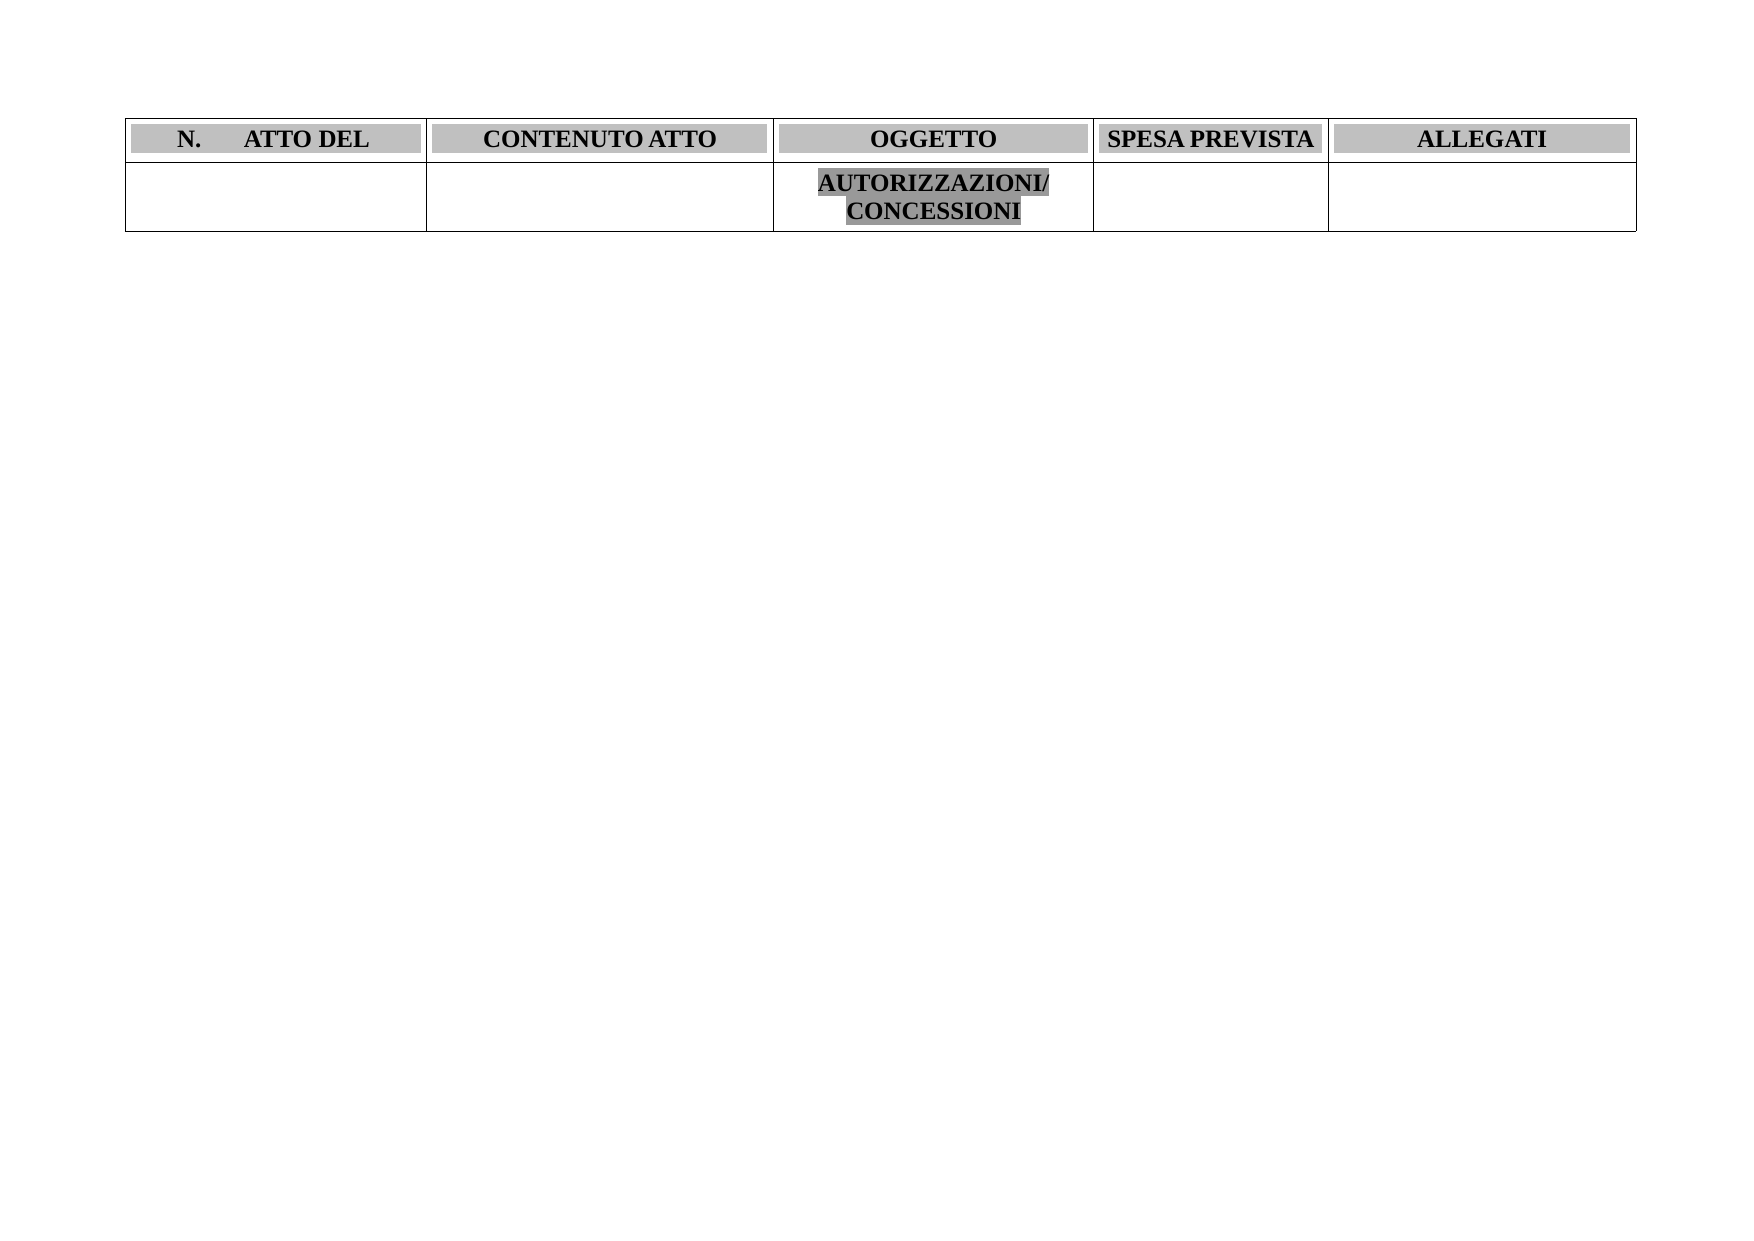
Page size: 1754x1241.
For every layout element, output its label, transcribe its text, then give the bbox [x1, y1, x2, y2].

table_cell [1329, 163, 1636, 231]
table_cell [126, 163, 426, 231]
table_header SPESA PREVISTA [1094, 119, 1328, 162]
table_header CONTENUTO ATTO [427, 119, 773, 162]
table_cell [1094, 163, 1328, 231]
table_header ALLEGATI [1329, 119, 1636, 162]
table_cell AUTORIZZAZIONI/ CONCESSIONI [774, 163, 1093, 231]
table_header OGGETTO [774, 119, 1093, 162]
table_header N. ATTO DEL [126, 119, 426, 162]
table_cell [427, 163, 773, 231]
